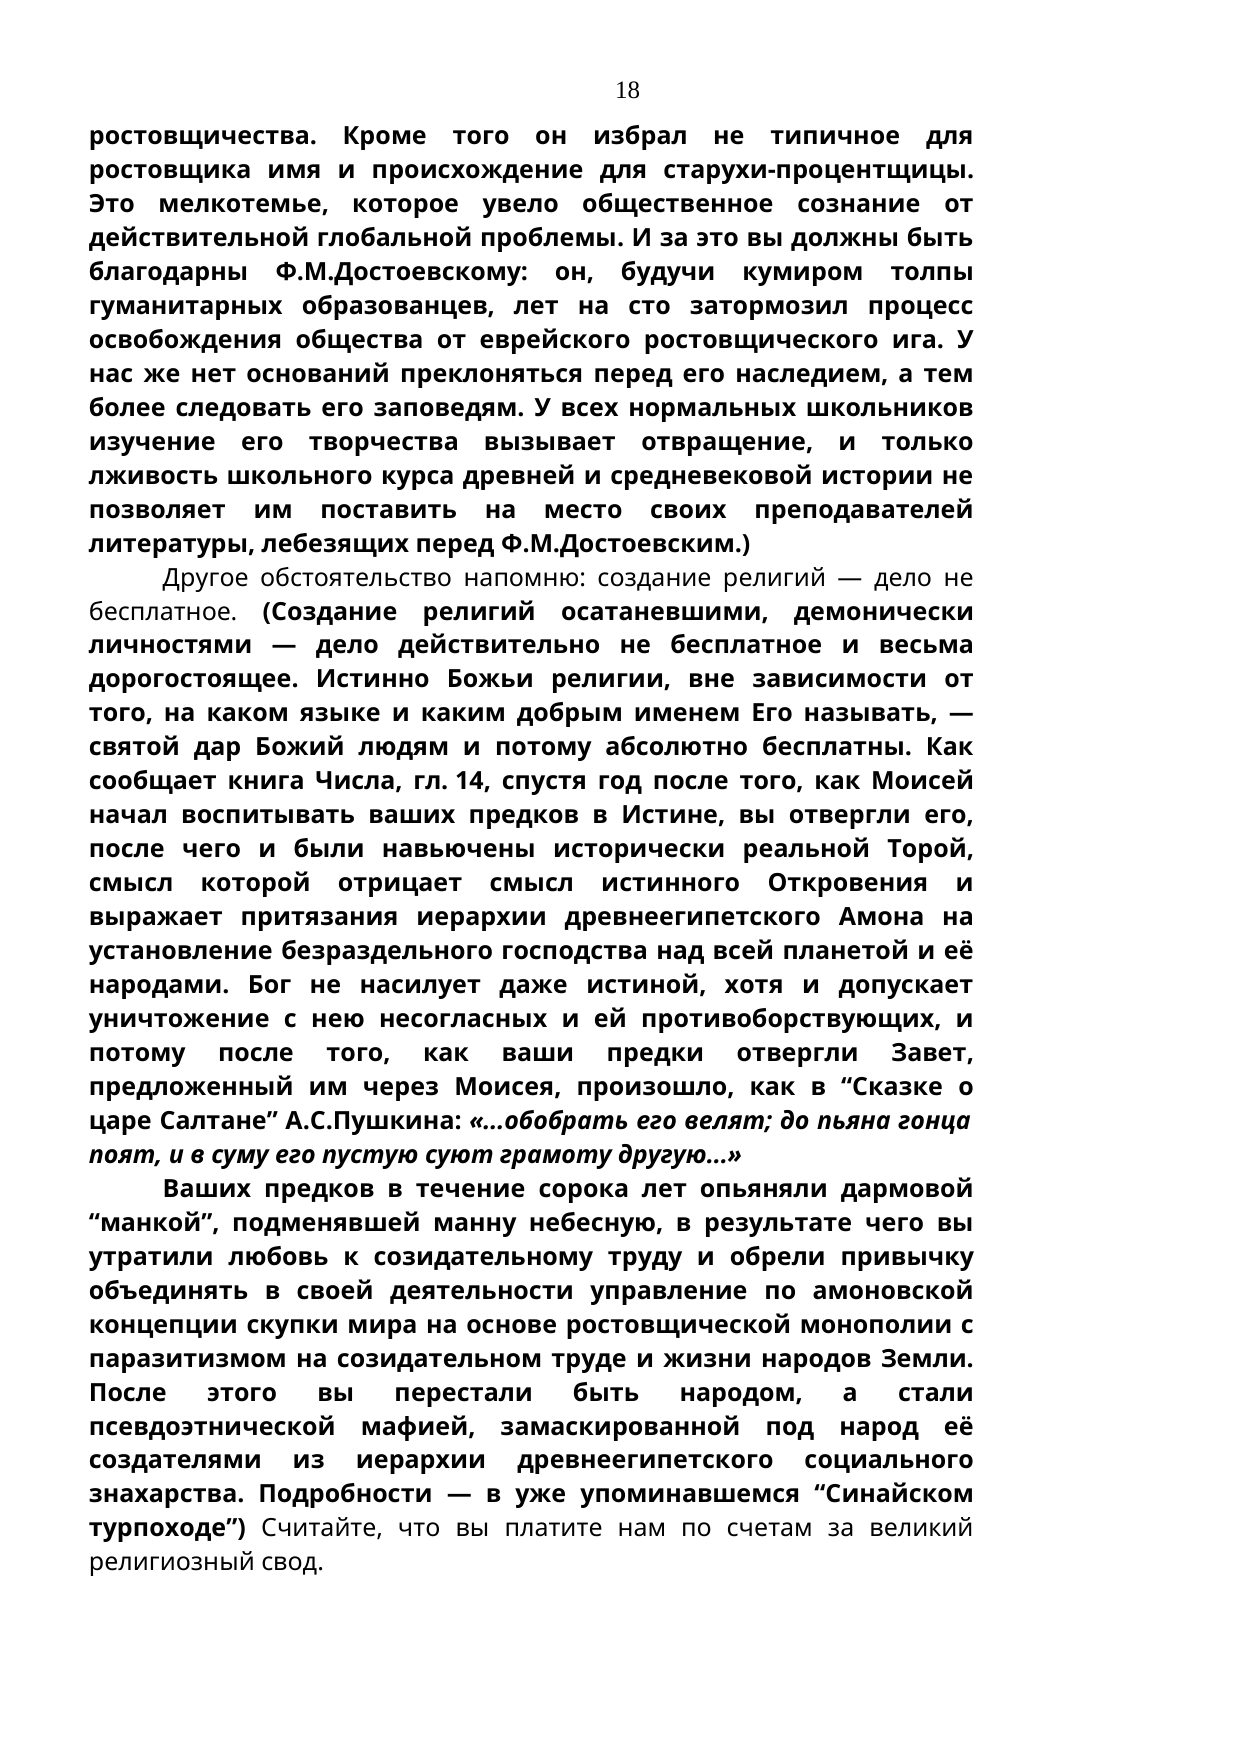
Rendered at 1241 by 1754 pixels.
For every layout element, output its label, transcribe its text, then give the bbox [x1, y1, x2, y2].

text Ваших предков в течение сорока лет опьяняли дармовой “манкой”, подменявшей манну небесную, в результате чего вы утратили любовь к созидательному труду и обрели привычку объединять в своей деятельности управление по амоновской концепции скупки мира на основе ростовщической монополии с паразитизмом на созидательном труде и жизни народов Земли. После этого вы перестали быть народом, а стали псевдоэтнической мафией, замаскированной под народ её создателями из иерархии древнеегипетского социального знахарства. Подробности — в уже упоминавшемся “Синайском турпоходе”) Считайте, что вы платите нам по счетам за великий религиозный свод. [89, 1171, 974, 1578]
text Другое обстоятельство напомню: создание религий — дело не бесплатное. (Создание религий осатаневшими, демонически личностями — дело действительно не бесплатное и весьма дорогостоящее. Истинно Божьи религии, вне зависимости от того, на каком языке и каким добрым именем Его называть, — святой дар Божий людям и потому абсолютно бесплатны. Как сообщает книга Числа, гл. 14, спустя год после того, как Моисей начал воспитывать ваших предков в Истине, вы отвергли его, после чего и были навьючены исторически реальной Торой, смысл которой отрицает смысл истинного Откровения и выражает притязания иерархии древнеегипетского Амона на установление безраздельного господства над всей планетой и её народами. Бог не насилует даже истиной, хотя и допускает уничтожение с нею несогласных и ей противоборствующих, и потому после того, как ваши предки отвергли Завет, предложенный им через Моисея, произошло, как в “Сказке о царе Салтане” А.С.Пушкина: «...обобрать его велят; до пьяна гонца поят, и в суму его пустую суют грамоту другую...» [89, 559, 974, 1171]
text ростовщичества. Кроме того он избрал не типичное для ростовщика имя и происхождение для старухи-процентщицы. Это мелкотемье, которое увело общественное сознание от действительной глобальной проблемы. И за это вы должны быть благодарны Ф.М.Достоевскому: он, будучи кумиром толпы гуманитарных образованцев, лет на сто затормозил процесс освобождения общества от еврейского ростовщического ига. У нас же нет оснований преклоняться перед его наследием, а тем более следовать его заповедям. У всех нормальных школьников изучение его творчества вызывает отвращение, и только лживость школьного курса древней и средневековой истории не позволяет им поставить на место своих преподавателей литературы, лебезящих перед Ф.М.Достоевским.) [89, 118, 974, 559]
